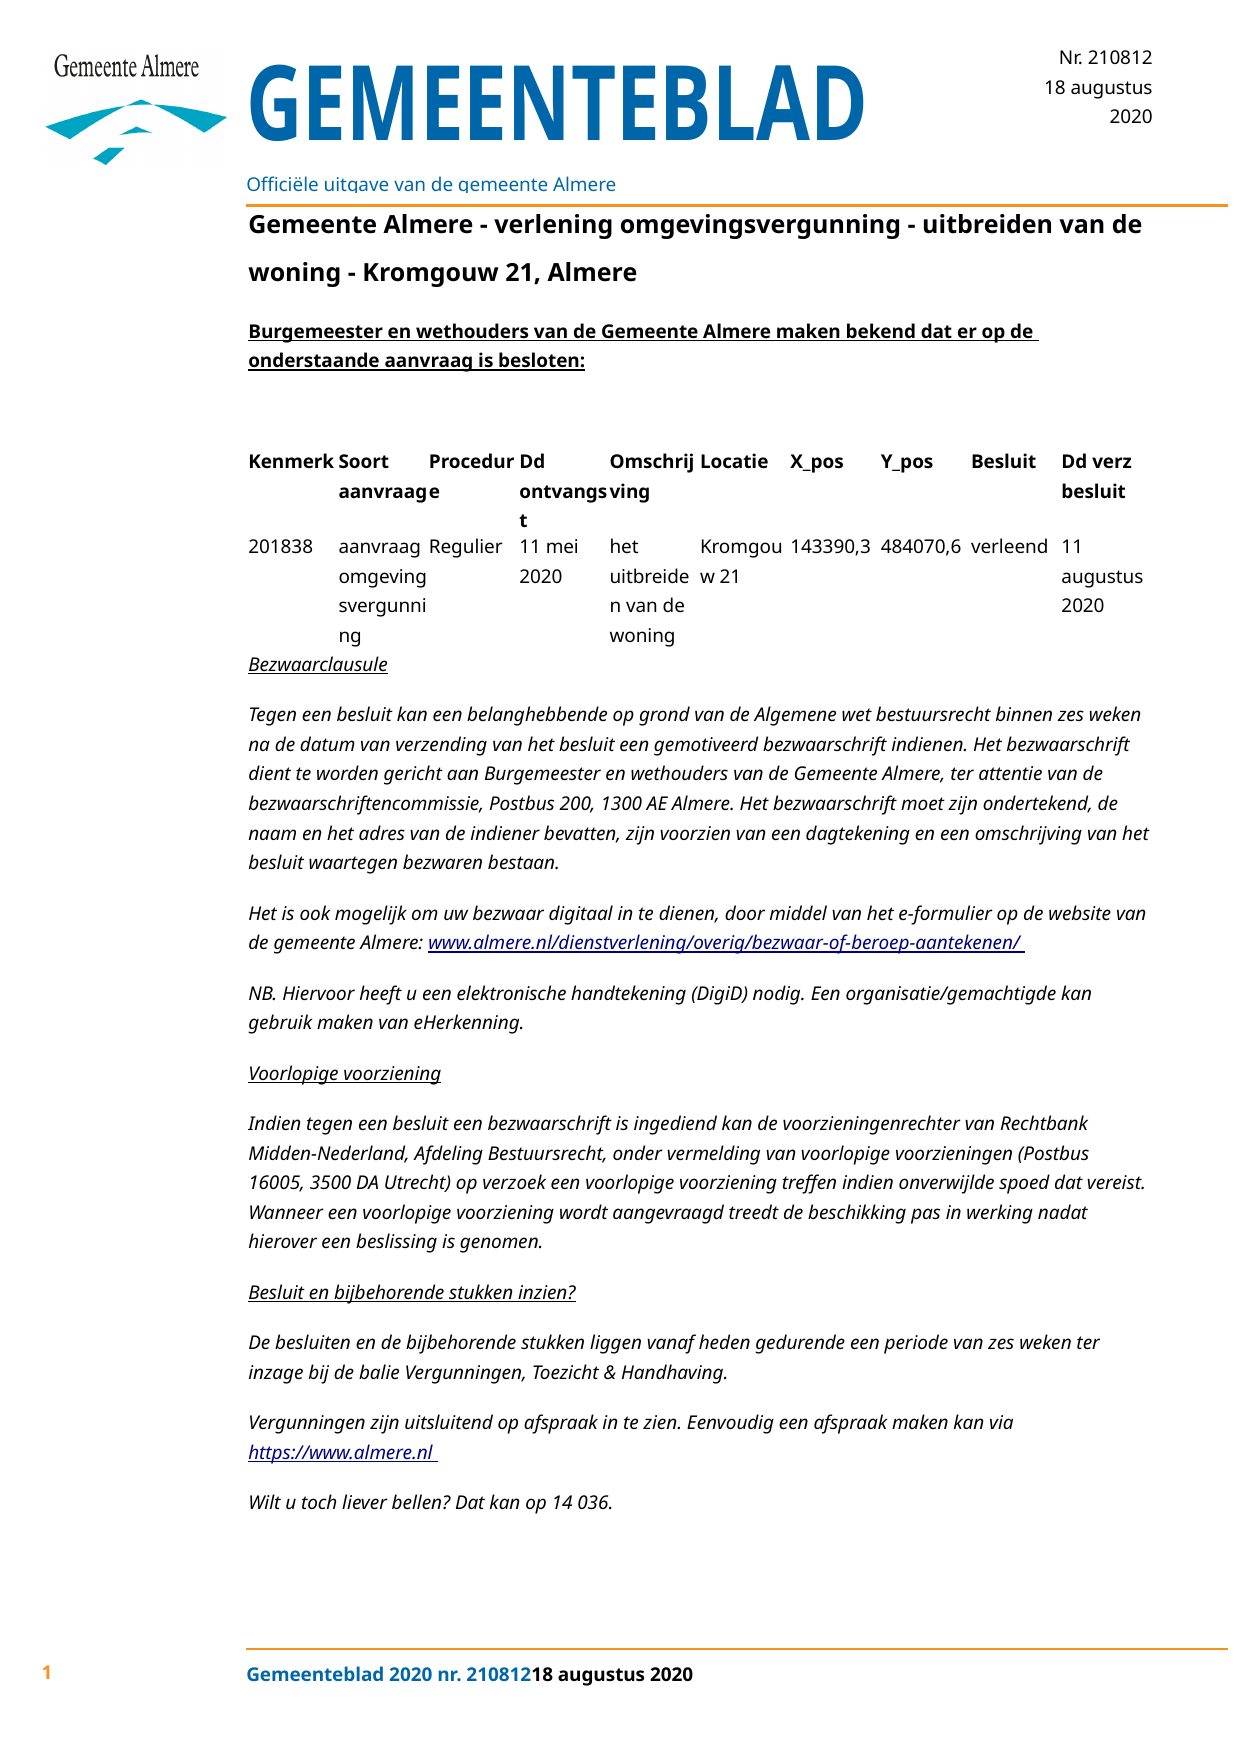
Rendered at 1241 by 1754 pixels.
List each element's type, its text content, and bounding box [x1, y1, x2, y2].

text De besluiten en de bijbehorende stukken liggen vanaf heden gedurende een periode van zes weken ter inzage bij de balie Vergunningen, Toezicht & Handhaving. [248, 1329, 1152, 1385]
text Wilt u toch liever bellen? Dat kan op 14 036. [248, 1489, 1152, 1515]
text Het is ook mogelijk om uw bezwaar digitaal in te dienen, door middel van het e-formulier op de website van de gemeente Almere: www.almere.nl/dienstverlening/overig/bezwaar-of-beroep-aantekenen/ [248, 900, 1152, 955]
table_header Dd verz besluit [1061, 449, 1152, 533]
table_header Dd ontvangst [519, 449, 609, 533]
text Tegen een besluit kan een belanghebbende op grond van de Algemene wet bestuursrecht binnen zes weken na de datum van verzending van het besluit een gemotiveerd bezwaarschrift indienen. Het bezwaarschrift dient te worden gericht aan Burgemeester en wethouders van de Gemeente Almere, ter attentie van de bezwaarschriftencommissie, Postbus 200, 1300 AE Almere. Het bezwaarschrift moet zijn ondertekend, de naam en het adres van de indiener bevatten, zijn voorzien van een dagtekening en een omschrijving van het besluit waartegen bezwaren bestaan. [248, 701, 1152, 875]
text Voorlopige voorziening [248, 1060, 1152, 1086]
table_cell 11 augustus 2020 [1061, 533, 1152, 648]
text Gemeente Almere - verlening omgevingsvergunning - uitbreiden van de woning - Kromgouw 21, Almere [248, 207, 1152, 288]
table_header Kenmerk [248, 449, 338, 533]
table_header Y_pos [881, 449, 971, 533]
table_cell 143390,3 [790, 533, 881, 648]
table_cell aanvraag omgevingsvergunning [338, 533, 429, 648]
text Burgemeester en wethouders van de Gemeente Almere maken bekend dat er op de onderstaande aanvraag is besloten: [248, 318, 1152, 373]
table_cell 11 mei 2020 [519, 533, 609, 648]
table_header Procedure [429, 449, 519, 533]
picture [41, 47, 231, 172]
text Besluit en bijbehorende stukken inzien? [248, 1279, 1152, 1305]
text Vergunningen zijn uitsluitend op afspraak in te zien. Eenvoudig een afspraak maken kan via https://www.almere.nl [248, 1409, 1152, 1465]
text Bezwaarclausule [248, 651, 1152, 677]
table_cell verleend [971, 533, 1061, 648]
table_cell Regulier [429, 533, 519, 648]
text Indien tegen een besluit een bezwaarschrift is ingediend kan de voorzieningenrechter van Rechtbank Midden-Nederland, Afdeling Bestuursrecht, onder vermelding van voorlopige voorzieningen (Postbus 16005, 3500 DA Utrecht) op verzoek een voorlopige voorziening treffen indien onverwijlde spoed dat vereist. Wanneer een voorlopige voorziening wordt aangevraagd treedt de beschikking pas in werking nadat hierover een beslissing is genomen. [248, 1110, 1152, 1254]
table_header X_pos [790, 449, 881, 533]
table_header Omschrijving [609, 449, 700, 533]
table_cell het uitbreiden van de woning [609, 533, 700, 648]
table_cell 201838 [248, 533, 338, 648]
text NB. Hiervoor heeft u een elektronische handtekening (DigiD) nodig. Een organisatie/gemachtigde kan gebruik maken van eHerkenning. [248, 980, 1152, 1035]
table_header Besluit [971, 449, 1061, 533]
table_header Locatie [700, 449, 790, 533]
table_cell Kromgouw 21 [700, 533, 790, 648]
table_cell 484070,6 [881, 533, 971, 648]
table_header Soort aanvraag [338, 449, 429, 533]
